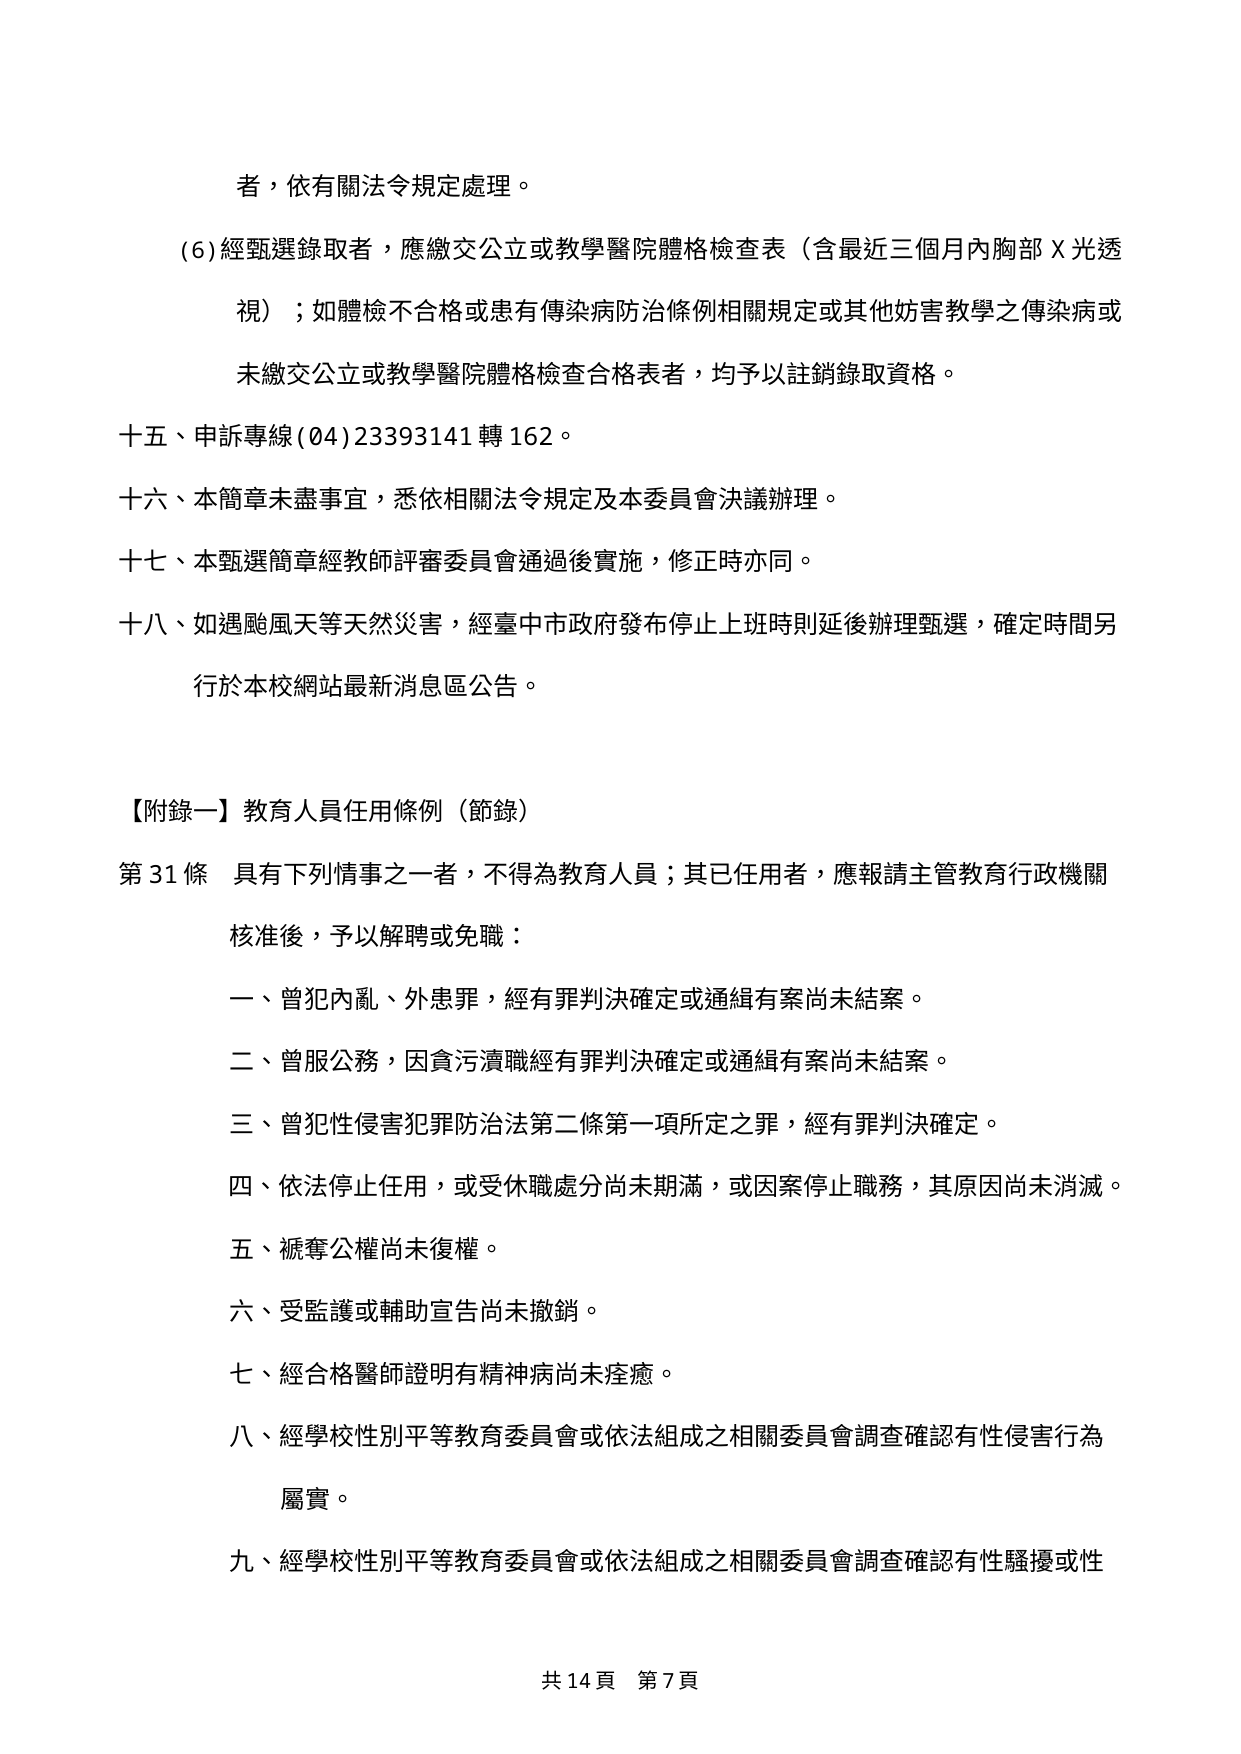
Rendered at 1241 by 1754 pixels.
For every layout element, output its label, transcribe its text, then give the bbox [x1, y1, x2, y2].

text 十六、本簡章未盡事宜，悉依相關法令規定及本委員會決議辦理。 [118, 456, 1122, 518]
text 五、褫奪公權尚未復權。 [118, 1206, 1122, 1268]
text 十七、本甄選簡章經教師評審委員會通過後實施，修正時亦同。 [118, 518, 1122, 581]
text 【附錄一】教育人員任用條例（節錄） [118, 768, 1122, 831]
text 一、曾犯內亂、外患罪，經有罪判決確定或通緝有案尚未結案。 [118, 956, 1122, 1018]
text 八、經學校性別平等教育委員會或依法組成之相關委員會調查確認有性侵害行為 屬實。 [229, 1393, 1122, 1518]
text 六、受監護或輔助宣告尚未撤銷。 [118, 1268, 1122, 1331]
text 七、經合格醫師證明有精神病尚未痊癒。 [118, 1331, 1122, 1393]
list 者，依有關法令規定處理。 [177, 143, 1122, 206]
list 經甄選錄取者，應繳交公立或教學醫院體格檢查表（含最近三個月內胸部X光透視）；如體檢不合格或患有傳染病防治條例相關規定或其他妨害教學之傳染病或未繳交公立或教學醫院體格檢查合格表者，均予以註銷錄取資格。 [177, 206, 1122, 393]
text 第31條 具有下列情事之一者，不得為教育人員；其已任用者，應報請主管教育行政機關核准後，予以解聘或免職： [118, 831, 1122, 956]
text 十八、如遇颱風天等天然災害，經臺中市政府發布停止上班時則延後辦理甄選，確定時間另行於本校網站最新消息區公告。 [118, 581, 1122, 706]
text 二、曾服公務，因貪污瀆職經有罪判決確定或通緝有案尚未結案。 [118, 1018, 1122, 1081]
text 九、經學校性別平等教育委員會或依法組成之相關委員會調查確認有性騷擾或性 [229, 1518, 1122, 1581]
text 四、依法停止任用，或受休職處分尚未期滿，或因案停止職務，其原因尚未消滅。 [229, 1143, 1122, 1206]
text 三、曾犯性侵害犯罪防治法第二條第一項所定之罪，經有罪判決確定。 [118, 1081, 1122, 1143]
text 十五、申訴專線(04)23393141轉162。 [118, 393, 1122, 456]
